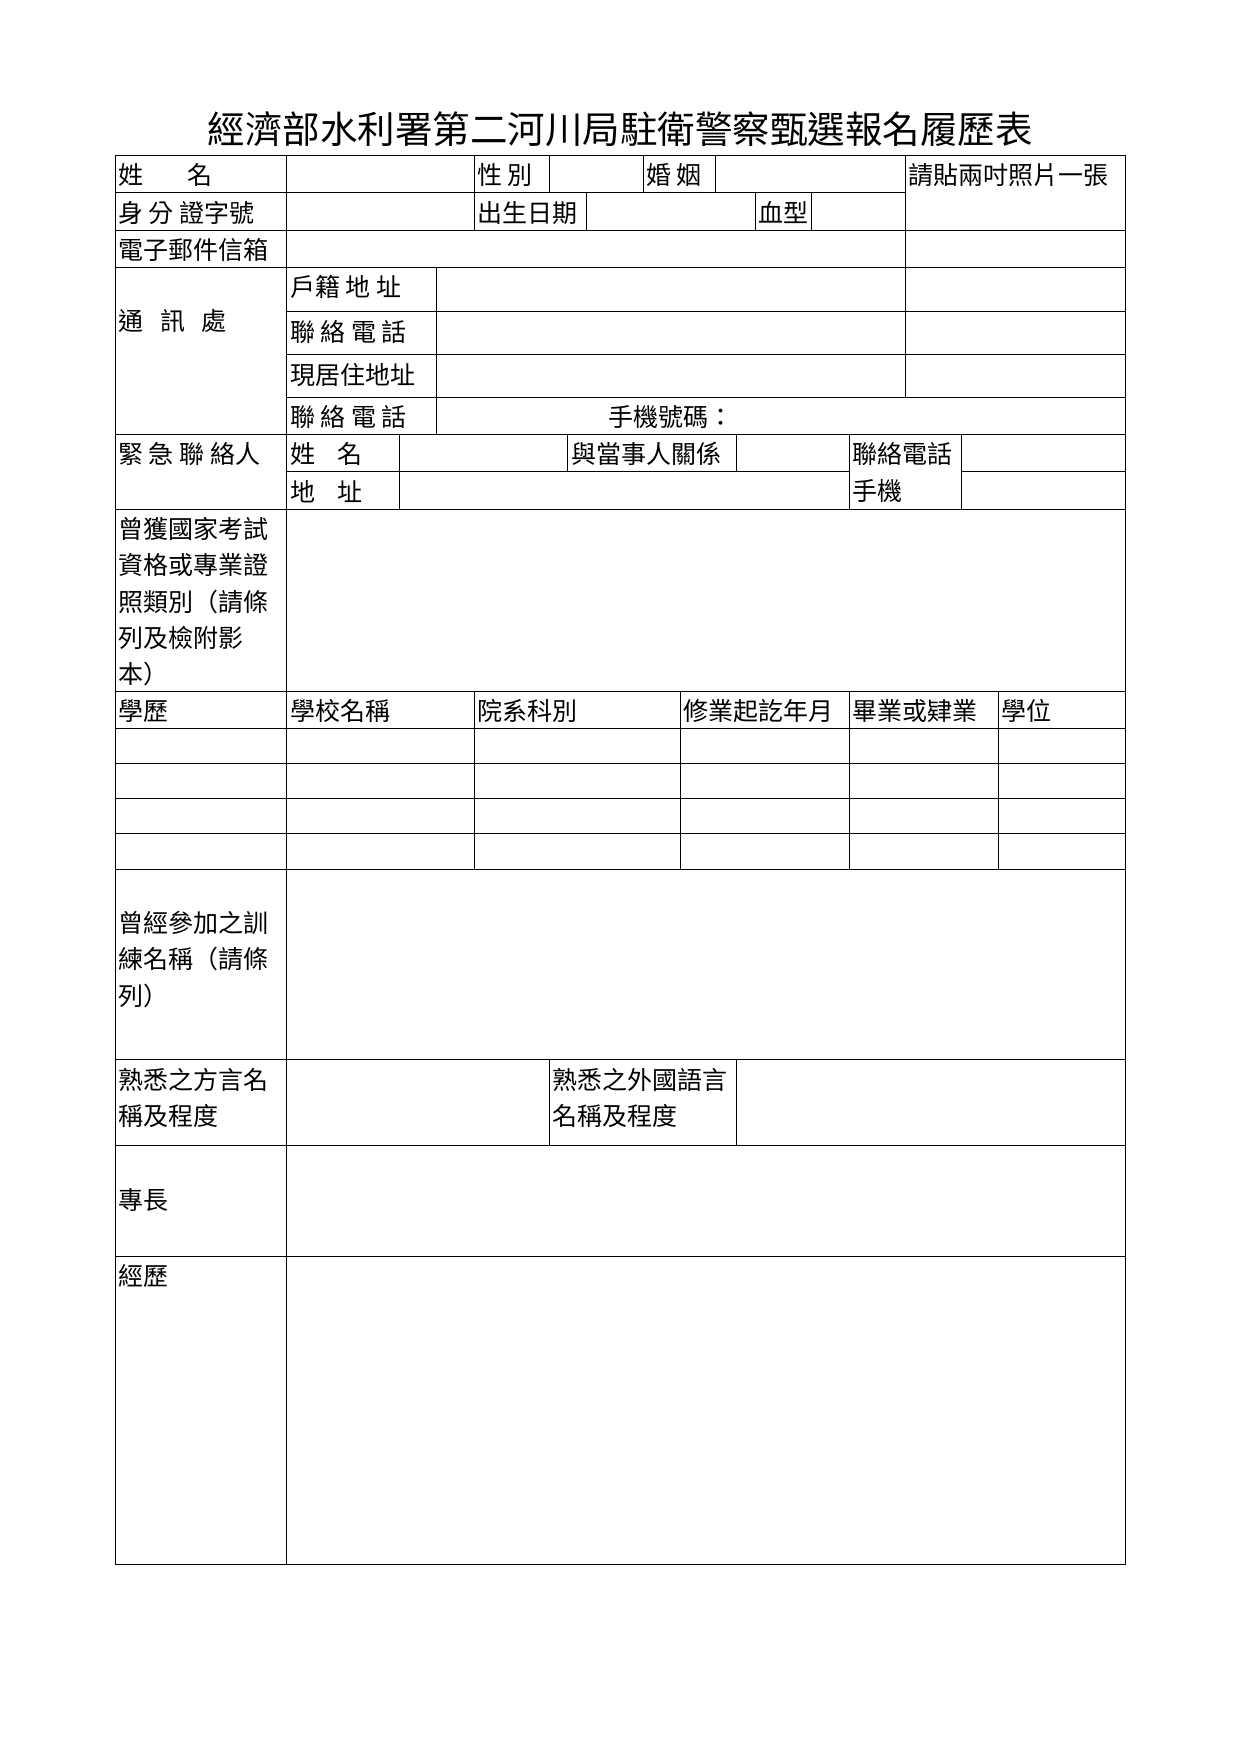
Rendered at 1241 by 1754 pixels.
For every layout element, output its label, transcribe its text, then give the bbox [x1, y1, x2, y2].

table_cell 身 分 證字號 [116, 193, 286, 229]
table_cell 畢業或肄業 [850, 692, 998, 728]
table_cell 地 址 [287, 472, 399, 508]
table_cell [906, 268, 1125, 311]
table_cell [437, 355, 905, 397]
table_cell [400, 435, 567, 471]
table_cell 血型 [756, 193, 811, 229]
table_cell 緊 急 聯 絡人 [116, 435, 286, 508]
table_cell [681, 799, 849, 833]
table_header 性 別 [475, 156, 549, 192]
table_cell [906, 312, 1125, 354]
text 經濟部水利署第二河川局駐衛警察甄選報名履歷表 [118, 100, 1122, 155]
table_cell [437, 268, 905, 311]
table_cell [287, 193, 474, 229]
table_cell [999, 764, 1125, 798]
table_cell 現居住地址 [287, 355, 436, 397]
table_header 婚 姻 [644, 156, 715, 192]
table_cell [475, 764, 680, 798]
table_cell 聯絡電話 手機 [850, 435, 961, 508]
table_cell [906, 231, 1125, 267]
table_cell [475, 729, 680, 763]
table_cell 曾經參加之訓練名稱（請條列） [116, 870, 286, 1059]
table_cell [475, 834, 680, 868]
table_cell 與當事人關係 [568, 435, 736, 471]
table_cell [437, 312, 905, 354]
table_cell [681, 764, 849, 798]
table_cell [116, 799, 286, 833]
table_header [287, 156, 474, 192]
table_cell 電子郵件信箱 [116, 231, 286, 267]
table_cell [116, 834, 286, 868]
table_cell 熟悉之外國語言名稱及程度 [550, 1060, 736, 1145]
table_cell [962, 472, 1125, 508]
table_cell [999, 799, 1125, 833]
table_cell [287, 1257, 1125, 1563]
table_cell [287, 510, 1125, 691]
table_cell [287, 1060, 549, 1145]
table_cell 經歷 [116, 1257, 286, 1563]
table_cell 院系科別 [475, 692, 680, 728]
table_cell [906, 355, 1125, 397]
table_cell 專長 [116, 1146, 286, 1256]
table_header 姓 名 [116, 156, 286, 192]
table_cell 姓 名 [287, 435, 399, 471]
table_cell 聯 絡 電 話 [287, 398, 436, 434]
table_cell [850, 799, 998, 833]
table_cell [962, 435, 1125, 471]
table_cell 學位 [999, 692, 1125, 728]
table_cell 熟悉之方言名稱及程度 [116, 1060, 286, 1145]
table_header 請貼兩吋照片一張 [906, 156, 1125, 229]
table_cell [999, 834, 1125, 868]
table_cell 學歷 [116, 692, 286, 728]
table_cell 手機號碼： [437, 398, 1125, 434]
table_cell [475, 799, 680, 833]
table_cell [850, 834, 998, 868]
table_cell [287, 1146, 1125, 1256]
table_header [550, 156, 643, 192]
table_cell 聯 絡 電 話 [287, 312, 436, 354]
table_cell [287, 799, 474, 833]
table_header [716, 156, 905, 192]
table_cell [116, 729, 286, 763]
table_cell [999, 729, 1125, 763]
table_cell 出生日期 [475, 193, 586, 229]
table_cell 曾獲國家考試資格或專業證照類別（請條列及檢附影本） [116, 510, 286, 691]
table_cell [850, 764, 998, 798]
table_cell [287, 764, 474, 798]
table_cell [287, 729, 474, 763]
table_cell [812, 193, 905, 229]
table_cell [287, 834, 474, 868]
table_cell [681, 834, 849, 868]
table_cell 學校名稱 [287, 692, 474, 728]
table_cell [400, 472, 849, 508]
table_cell [287, 870, 1125, 1059]
table_cell [850, 729, 998, 763]
table_cell 戶籍 地 址 [287, 268, 436, 311]
table_cell 修業起訖年月 [681, 692, 849, 728]
table_cell [116, 764, 286, 798]
table_cell [287, 231, 905, 267]
table_cell 通 訊 處 [116, 268, 286, 434]
table_cell [681, 729, 849, 763]
table_cell [587, 193, 755, 229]
table_cell [737, 435, 849, 471]
table_cell [737, 1060, 1125, 1145]
